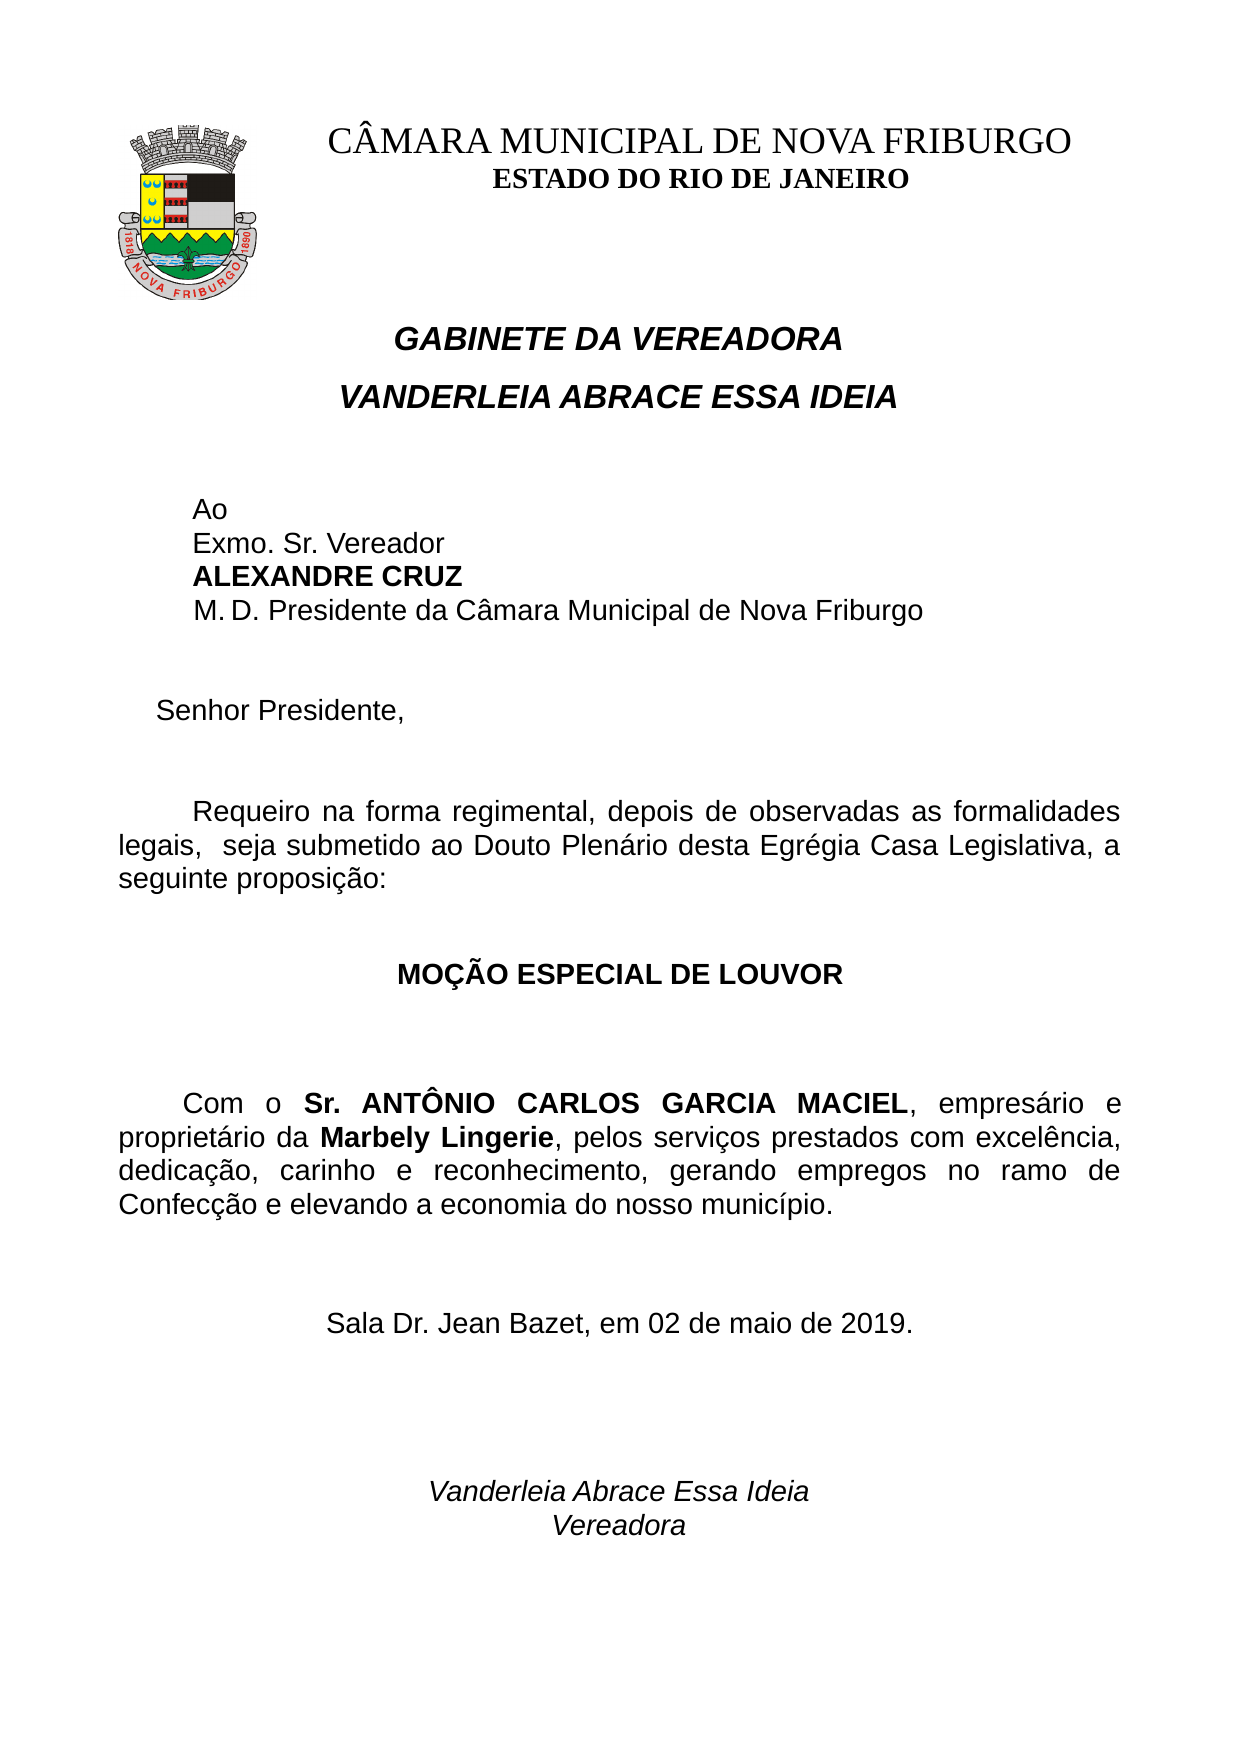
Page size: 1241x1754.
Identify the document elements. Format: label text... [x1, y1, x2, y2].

text Vereadora [118, 1508, 1122, 1541]
text Vanderleia Abrace Essa Ideia [118, 1474, 1122, 1508]
text Com o Sr. ANTÔNIO CARLOS GARCIA MACIEL, empresário e proprietário da Marbely Lingerie, pelos serviços prestados com excelência, dedicação, carinho e reconhecimento, gerando empregos no ramo de Confecção e elevando a economia do nosso município. [118, 1086, 1122, 1220]
text Exmo. Sr. Vereador [118, 526, 1122, 559]
text CÂMARA MUNICIPAL DE NOVA FRIBURGO [118, 118, 1122, 161]
text Senhor Presidente, [156, 693, 1122, 727]
text VANDERLEIA ABRACE ESSA IDEIA [118, 377, 1122, 415]
text Sala Dr. Jean Bazet, em 02 de maio de 2019. [118, 1306, 1122, 1340]
text Ao [118, 492, 1122, 526]
text ESTADO DO RIO DE JANEIRO [259, 161, 1122, 195]
text ALEXANDRE CRUZ [118, 559, 1122, 593]
text GABINETE DA VEREADORA [118, 319, 1122, 358]
text Requeiro na forma regimental, depois de observadas as formalidades legais, seja submetido ao Douto Plenário desta Egrégia Casa Legislativa, a seguinte proposição: [118, 794, 1122, 895]
list D. Presidente da Câmara Municipal de Nova Friburgo [193, 593, 1122, 626]
text MOÇÃO ESPECIAL DE LOUVOR [118, 957, 1122, 991]
